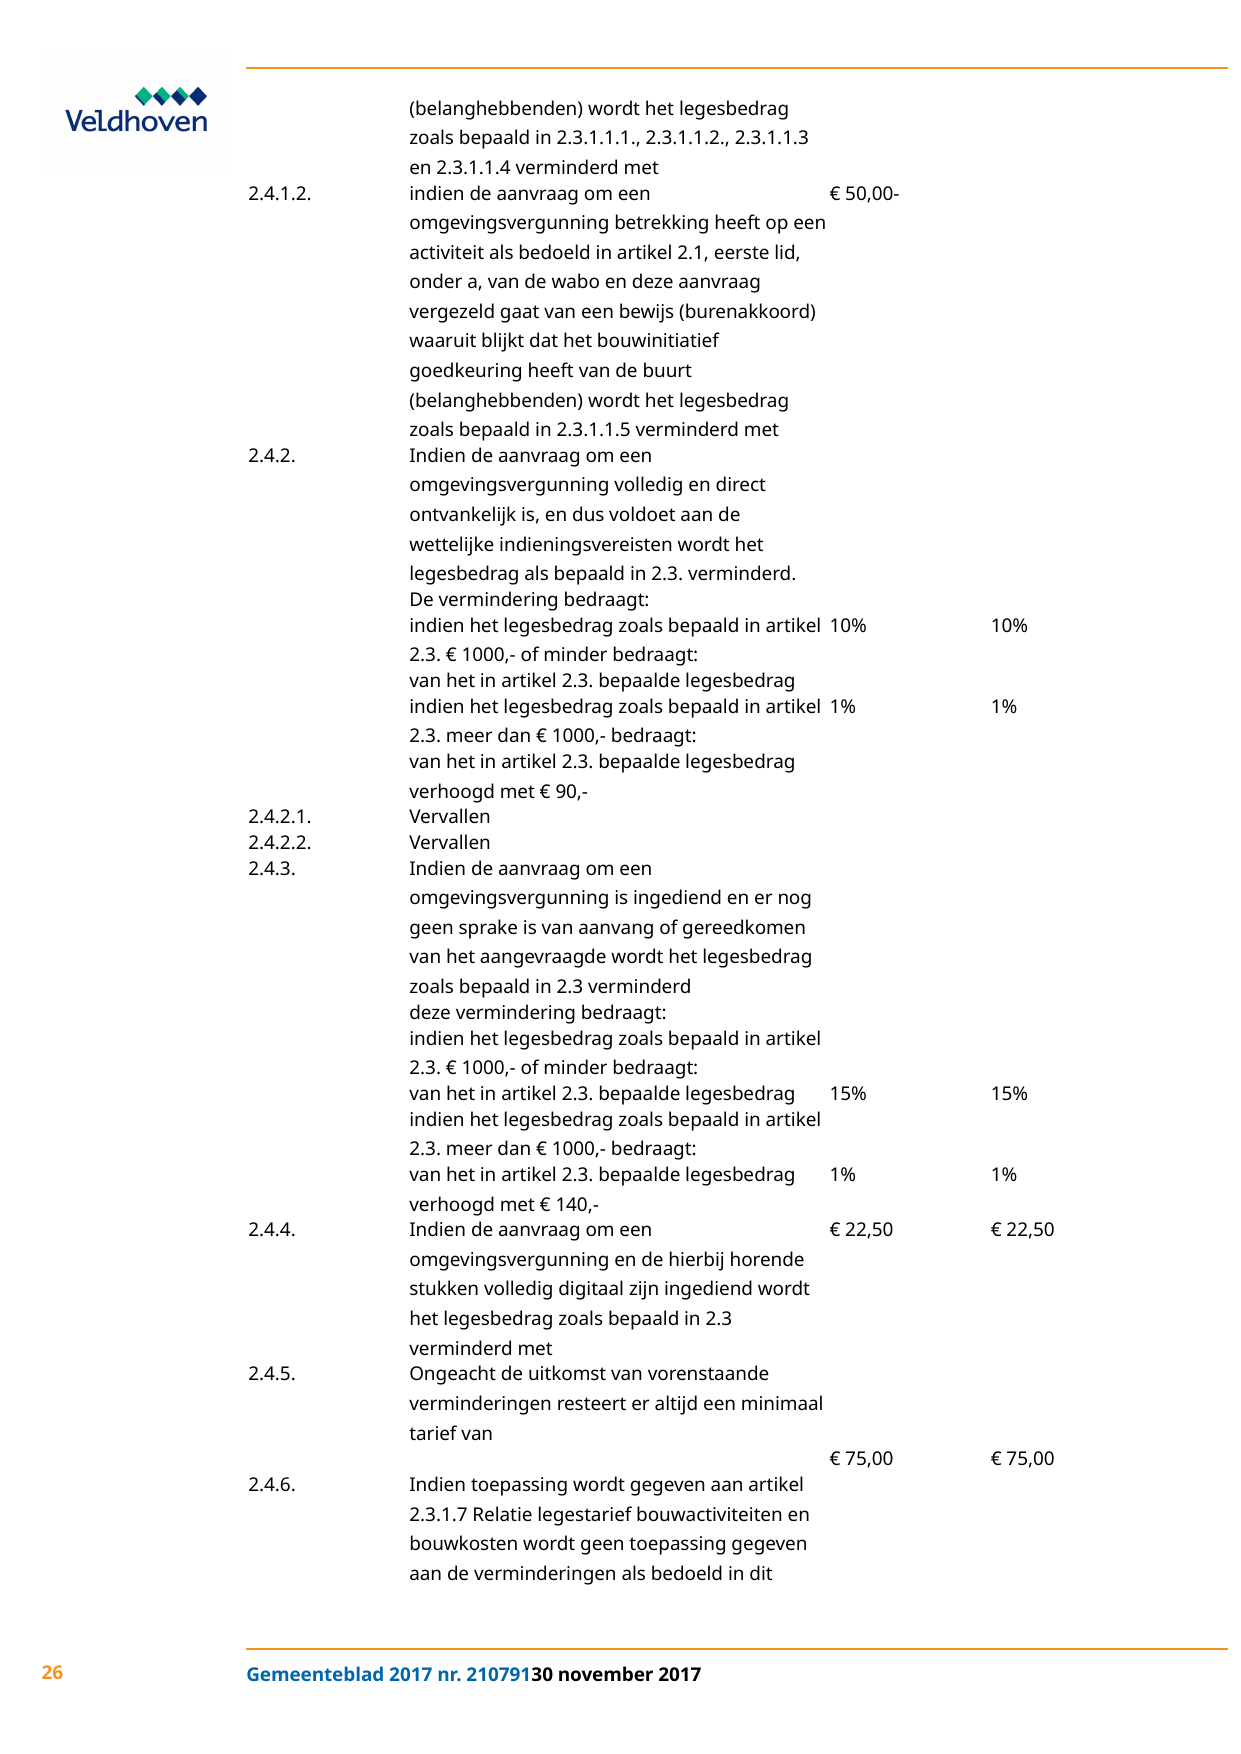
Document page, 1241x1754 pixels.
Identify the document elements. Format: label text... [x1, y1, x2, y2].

table_cell [829, 748, 991, 803]
table_cell 1% [991, 1161, 1152, 1216]
table_cell [829, 804, 991, 829]
table_cell indien het legesbedrag zoals bepaald in artikel 2.3. € 1000,- of minder bedraagt: [409, 1025, 829, 1080]
table_cell [991, 999, 1152, 1025]
table_cell [991, 748, 1152, 803]
table_cell 15% [991, 1080, 1152, 1106]
table_cell deze vermindering bedraagt: [409, 999, 829, 1025]
table_cell [991, 1025, 1152, 1080]
table_cell 2.4.2. [248, 442, 409, 586]
table_cell [991, 667, 1152, 693]
table_cell [829, 999, 991, 1025]
table_cell [991, 180, 1152, 442]
table_cell 2.4.2.1. [248, 804, 409, 829]
table_cell [991, 804, 1152, 829]
table_cell [248, 95, 409, 180]
table_cell Indien de aanvraag om een omgevingsvergunning is ingediend en er nog geen sprake is van aanvang of gereedkomen van het aangevraagde wordt het legesbedrag zoals bepaald in 2.3 verminderd [409, 855, 829, 999]
table_cell [248, 693, 409, 748]
table_cell [248, 612, 409, 667]
table_cell van het in artikel 2.3. bepaalde legesbedrag [409, 667, 829, 693]
table_cell 2.4.3. [248, 855, 409, 999]
table_cell 10% [991, 612, 1152, 667]
table_cell indien het legesbedrag zoals bepaald in artikel 2.3. meer dan € 1000,- bedraagt: [409, 693, 829, 748]
table_cell 2.4.5. [248, 1361, 409, 1445]
table_cell € 22,50 [829, 1216, 991, 1361]
table_cell [248, 667, 409, 693]
table_cell [991, 1361, 1152, 1445]
table_cell van het in artikel 2.3. bepaalde legesbedrag [409, 1080, 829, 1106]
table_cell € 22,50 [991, 1216, 1152, 1361]
table_cell indien het legesbedrag zoals bepaald in artikel 2.3. € 1000,- of minder bedraagt: [409, 612, 829, 667]
table_cell [248, 748, 409, 803]
table_cell 2.4.6. [248, 1471, 409, 1586]
table_cell [829, 442, 991, 586]
table_cell De vermindering bedraagt: [409, 586, 829, 612]
table_cell [991, 1106, 1152, 1161]
table_cell [248, 1106, 409, 1161]
table_cell 2.4.1.2. [248, 180, 409, 442]
table_cell 2.4.4. [248, 1216, 409, 1361]
table_cell Ongeacht de uitkomst van vorenstaande verminderingen resteert er altijd een minimaal tarief van [409, 1361, 829, 1445]
table_cell 15% [829, 1080, 991, 1106]
table_cell [829, 1471, 991, 1586]
table_cell Vervallen [409, 804, 829, 829]
table_cell [248, 1161, 409, 1216]
table_cell € 75,00 [991, 1445, 1152, 1471]
table_cell [829, 1106, 991, 1161]
table_cell 2.4.2.2. [248, 829, 409, 855]
table_cell Vervallen [409, 829, 829, 855]
picture [41, 47, 231, 172]
table_cell [829, 855, 991, 999]
table_cell [829, 1025, 991, 1080]
table_cell [991, 442, 1152, 586]
table_cell [829, 586, 991, 612]
table_cell [248, 1445, 409, 1471]
table_cell indien het legesbedrag zoals bepaald in artikel 2.3. meer dan € 1000,- bedraagt: [409, 1106, 829, 1161]
table_cell [409, 1445, 829, 1471]
table_cell € 75,00 [829, 1445, 991, 1471]
table_cell 1% [829, 693, 991, 748]
table_cell € 50,00- [829, 180, 991, 442]
table_cell Indien toepassing wordt gegeven aan artikel 2.3.1.7 Relatie legestarief bouwactiviteiten en bouwkosten wordt geen toepassing gegeven aan de verminderingen als bedoeld in dit [409, 1471, 829, 1586]
table_cell [991, 1471, 1152, 1586]
table_cell [991, 855, 1152, 999]
table_cell [991, 829, 1152, 855]
table_cell [248, 586, 409, 612]
table_cell [991, 95, 1152, 180]
table_cell [829, 95, 991, 180]
table_cell [829, 829, 991, 855]
table_cell [248, 1025, 409, 1080]
table_cell 1% [829, 1161, 991, 1216]
table_cell [829, 1361, 991, 1445]
table_cell (belanghebbenden) wordt het legesbedrag zoals bepaald in 2.3.1.1.1., 2.3.1.1.2., 2.3.1.1.3 en 2.3.1.1.4 verminderd met [409, 95, 829, 180]
table_cell Indien de aanvraag om een omgevingsvergunning en de hierbij horende stukken volledig digitaal zijn ingediend wordt het legesbedrag zoals bepaald in 2.3 verminderd met [409, 1216, 829, 1361]
table_cell 10% [829, 612, 991, 667]
table_cell [248, 1080, 409, 1106]
table_cell [991, 586, 1152, 612]
table_cell van het in artikel 2.3. bepaalde legesbedrag verhoogd met € 140,- [409, 1161, 829, 1216]
table_cell 1% [991, 693, 1152, 748]
table_cell van het in artikel 2.3. bepaalde legesbedrag verhoogd met € 90,- [409, 748, 829, 803]
table_cell [248, 999, 409, 1025]
table_cell [829, 667, 991, 693]
table_cell indien de aanvraag om een omgevingsvergunning betrekking heeft op een activiteit als bedoeld in artikel 2.1, eerste lid, onder a, van de wabo en deze aanvraag vergezeld gaat van een bewijs (burenakkoord) waaruit blijkt dat het bouwinitiatief goedkeuring heeft van de buurt (belanghebbenden) wordt het legesbedrag zoals bepaald in 2.3.1.1.5 verminderd met [409, 180, 829, 442]
table_cell Indien de aanvraag om een omgevingsvergunning volledig en direct ontvankelijk is, en dus voldoet aan de wettelijke indieningsvereisten wordt het legesbedrag als bepaald in 2.3. verminderd. [409, 442, 829, 586]
